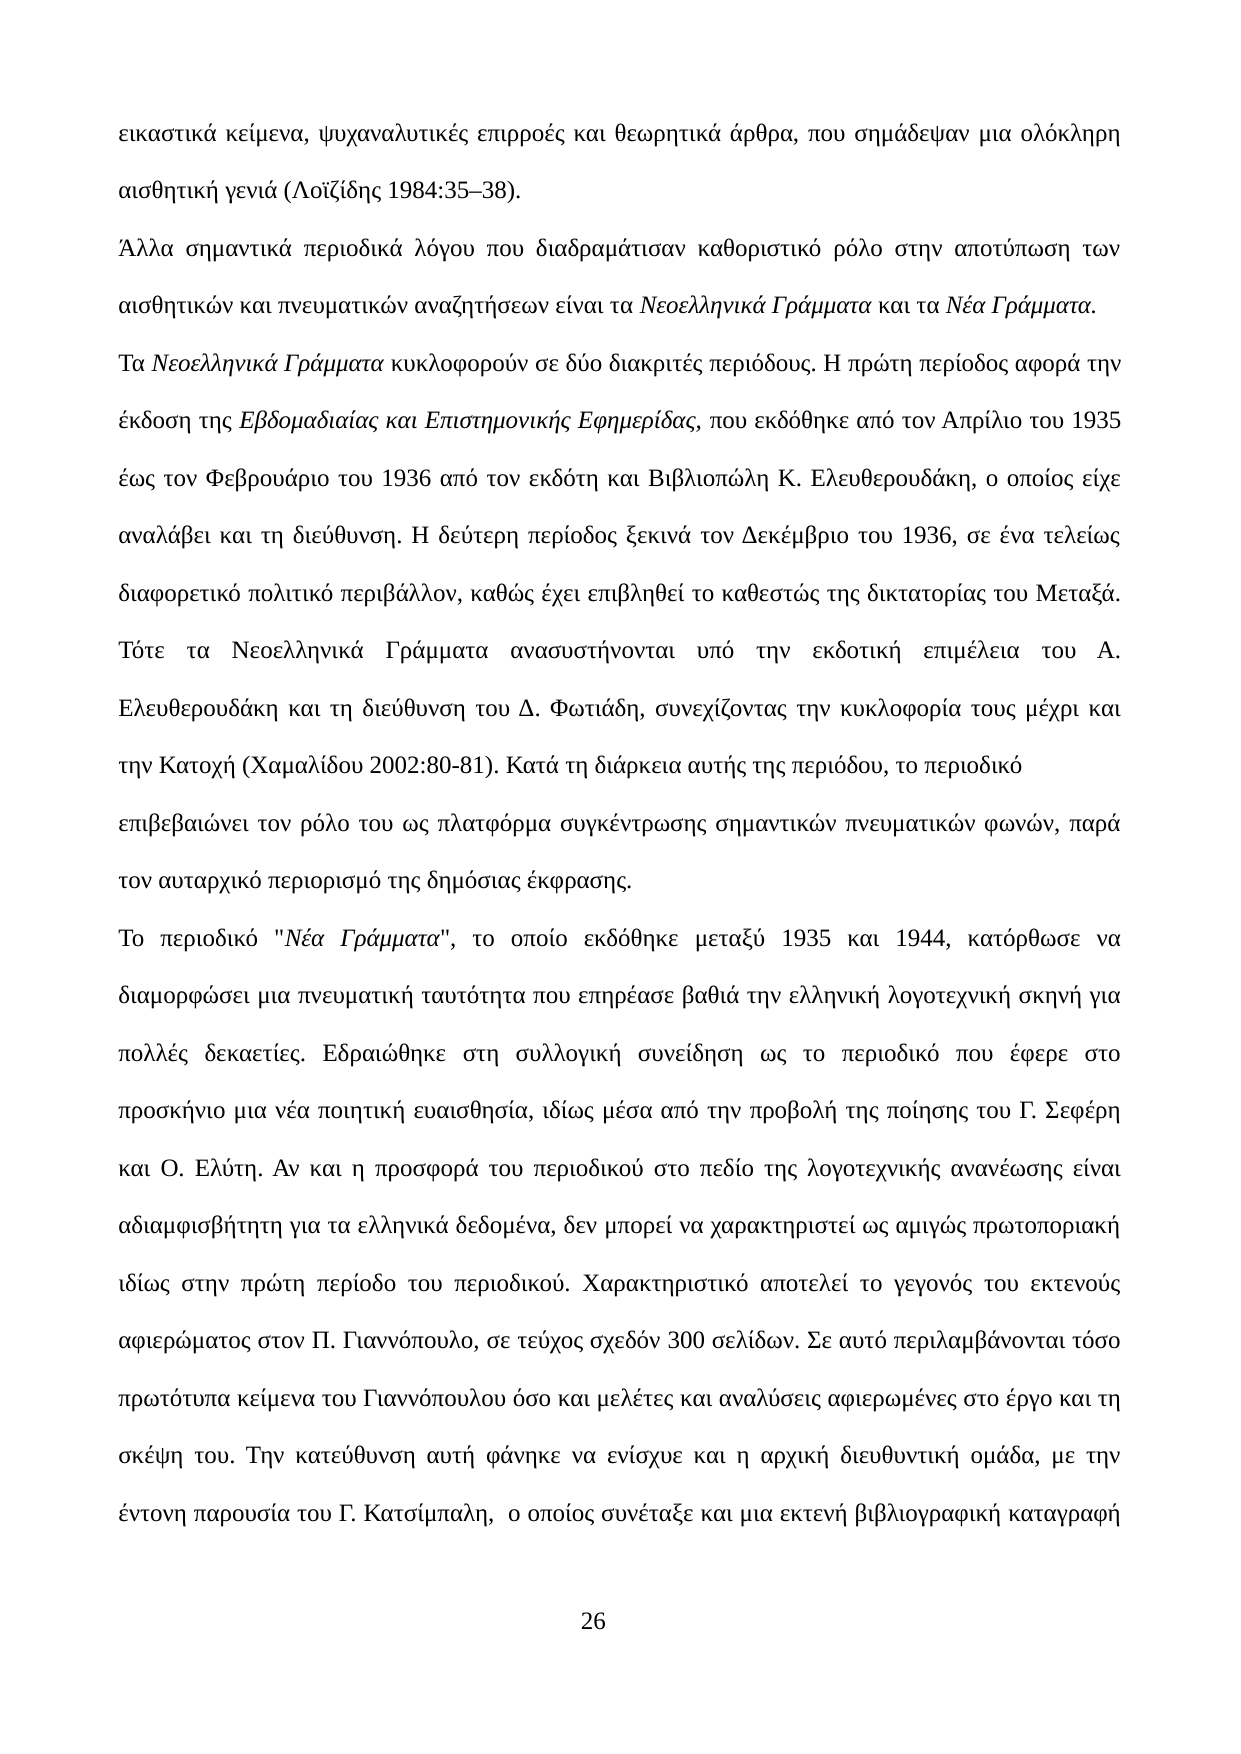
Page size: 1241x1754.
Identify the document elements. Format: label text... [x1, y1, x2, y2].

text Το περιοδικό "Νέα Γράμματα", το οποίο εκδόθηκε μεταξύ 1935 και 1944, κατόρθωσε να διαμορφώσει μια πνευματική ταυτότητα που επηρέασε βαθιά την ελληνική λογοτεχνική σκηνή για πολλές δεκαετίες. Εδραιώθηκε στη συλλογική συνείδηση ως το περιοδικό που έφερε στο προσκήνιο μια νέα ποιητική ευαισθησία, ιδίως μέσα από την προβολή της ποίησης του Γ. Σεφέρη και Ο. Ελύτη. Αν και η προσφορά του περιοδικού στο πεδίο της λογοτεχνικής ανανέωσης είναι αδιαμφισβήτητη για τα ελληνικά δεδομένα, δεν μπορεί να χαρακτηριστεί ως αμιγώς πρωτοποριακή ιδίως στην πρώτη περίοδο του περιοδικού. Χαρακτηριστικό αποτελεί το γεγονός του εκτενούς αφιερώματος στον Π. Γιαννόπουλο, σε τεύχος σχεδόν 300 σελίδων. Σε αυτό περιλαμβάνονται τόσο πρωτότυπα κείμενα του Γιαννόπουλου όσο και μελέτες και αναλύσεις αφιερωμένες στο έργο και τη σκέψη του. Την κατεύθυνση αυτή φάνηκε να ενίσχυε και η αρχική διευθυντική ομάδα, με την έντονη παρουσία του Γ. Κατσίμπαλη, ο οποίος συνέταξε και μια εκτενή βιβλιογραφική καταγραφή [118, 921, 1122, 1527]
text Τα Νεοελληνικά Γράμματα κυκλοφορούν σε δύο διακριτές περιόδους. Η πρώτη περίοδος αφορά την έκδοση της Εβδομαδιαίας και Επιστημονικής Εφημερίδας, που εκδόθηκε από τον Απρίλιο του 1935 έως τον Φεβρουάριο του 1936 από τον εκδότη και Βιβλιοπώλη Κ. Ελευθερουδάκη, ο οποίος είχε αναλάβει και τη διεύθυνση. Η δεύτερη περίοδος ξεκινά τον Δεκέμβριο του 1936, σε ένα τελείως διαφορετικό πολιτικό περιβάλλον, καθώς έχει επιβληθεί το καθεστώς της δικτατορίας του Μεταξά. Τότε τα Νεοελληνικά Γράμματα ανασυστήνονται υπό την εκδοτική επιμέλεια του Α. Ελευθερουδάκη και τη διεύθυνση του Δ. Φωτιάδη, συνεχίζοντας την κυκλοφορία τους μέχρι και την Κατοχή (Χαμαλίδου 2002:80-81). Κατά τη διάρκεια αυτής της περιόδου, το περιοδικό [118, 346, 1122, 779]
text εικαστικά κείμενα, ψυχαναλυτικές επιρροές και θεωρητικά άρθρα, που σημάδεψαν μια ολόκληρη αισθητική γενιά (Λοϊζίδης 1984:35–38). [118, 118, 1122, 204]
text Άλλα σημαντικά περιοδικά λόγου που διαδραμάτισαν καθοριστικό ρόλο στην αποτύπωση των αισθητικών και πνευματικών αναζητήσεων είναι τα Νεοελληνικά Γράμματα και τα Νέα Γράμματα. [118, 231, 1122, 319]
text επιβεβαιώνει τον ρόλο του ως πλατφόρμα συγκέντρωσης σημαντικών πνευματικών φωνών, παρά τον αυταρχικό περιορισμό της δημόσιας έκφρασης. [118, 806, 1122, 894]
